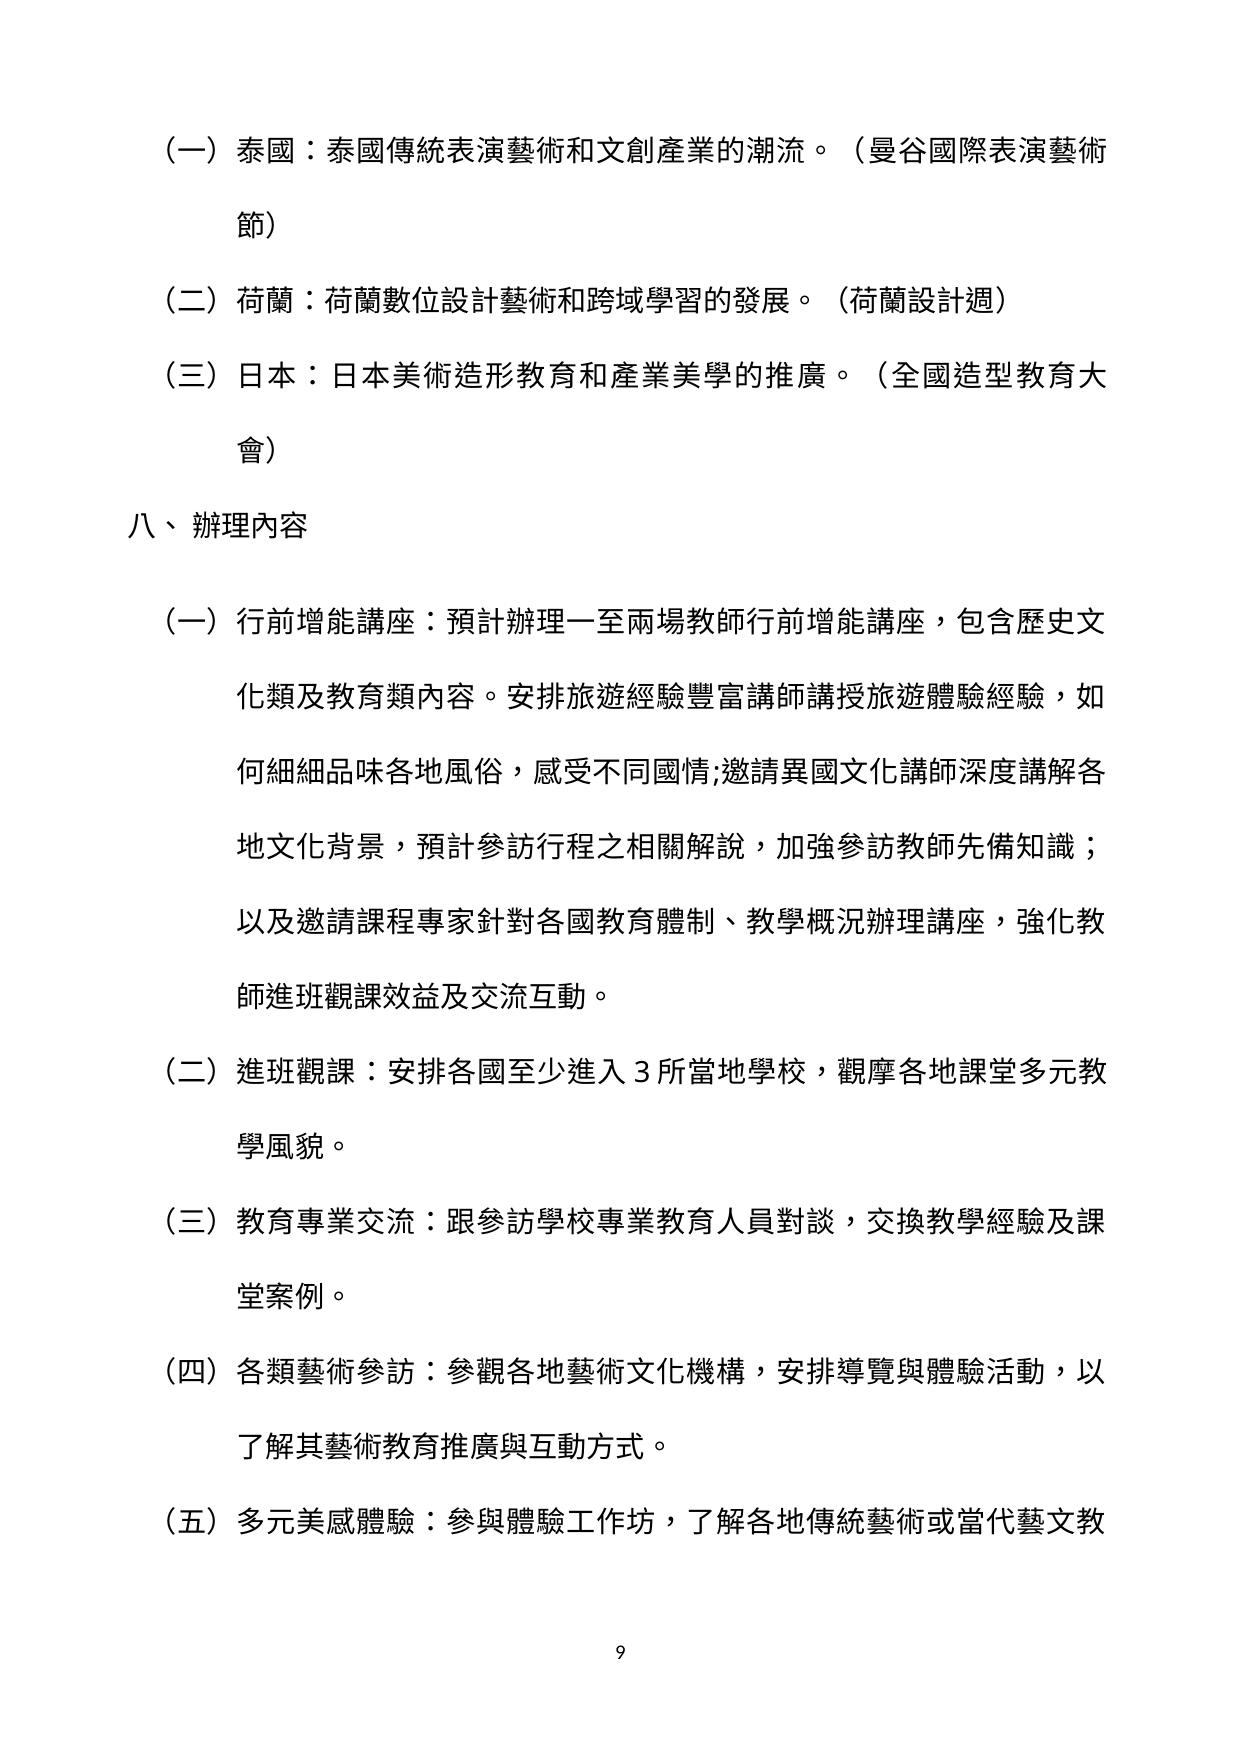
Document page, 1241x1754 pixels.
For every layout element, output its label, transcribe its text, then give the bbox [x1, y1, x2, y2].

list 各類藝術參訪：參觀各地藝術文化機構，安排導覽與體驗活動，以了解其藝術教育推廣與互動方式。 [148, 1326, 1107, 1476]
list 日本：日本美術造形教育和產業美學的推廣。（全國造型教育大會） [148, 330, 1107, 480]
list 教育專業交流：跟參訪學校專業教育人員對談，交換教學經驗及課堂案例。 [148, 1176, 1107, 1326]
list 辦理內容 [127, 480, 1107, 555]
list 進班觀課：安排各國至少進入3所當地學校，觀摩各地課堂多元教學風貌。 [148, 1026, 1107, 1176]
list 泰國：泰國傳統表演藝術和文創產業的潮流。（曼谷國際表演藝術節） [148, 105, 1107, 255]
list 多元美感體驗：參與體驗工作坊，了解各地傳統藝術或當代藝文教 [148, 1476, 1107, 1551]
list 行前增能講座：預計辦理一至兩場教師行前增能講座，包含歷史文化類及教育類內容。安排旅遊經驗豐富講師講授旅遊體驗經驗，如何細細品味各地風俗，感受不同國情;邀請異國文化講師深度講解各地文化背景，預計參訪行程之相關解說，加強參訪教師先備知識；以及邀請課程專家針對各國教育體制、教學概況辦理講座，強化教師進班觀課效益及交流互動。 [148, 576, 1107, 1026]
list 荷蘭：荷蘭數位設計藝術和跨域學習的發展。（荷蘭設計週） [148, 255, 1107, 330]
